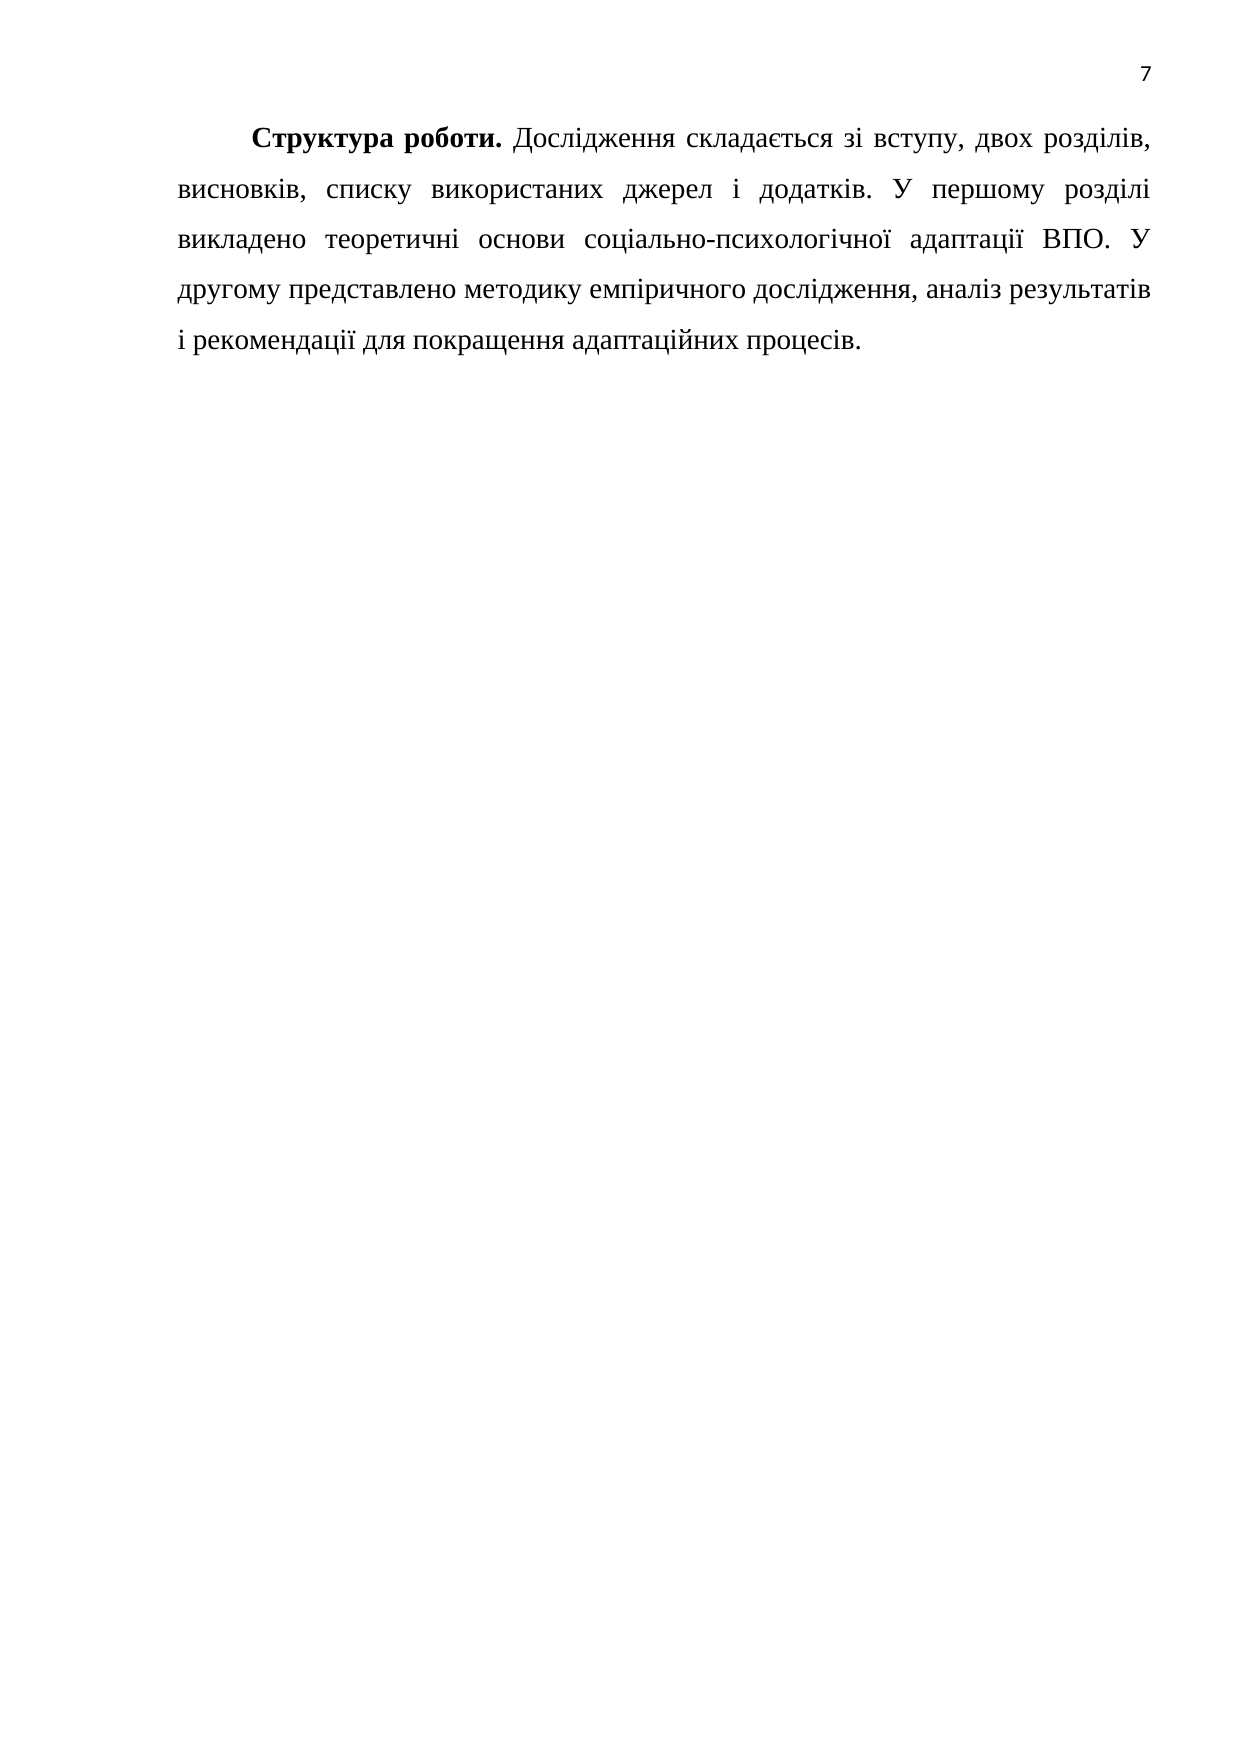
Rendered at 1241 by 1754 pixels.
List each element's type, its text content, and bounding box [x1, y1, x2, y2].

text Структура роботи. Дослідження складається зі вступу, двох розділів, висновків, списку використаних джерел і додатків. У першому розділі викладено теоретичні основи соціально-психологічної адаптації ВПО. У другому представлено методику емпіричного дослідження, аналіз результатів і рекомендації для покращення адаптаційних процесів. [177, 121, 1152, 355]
